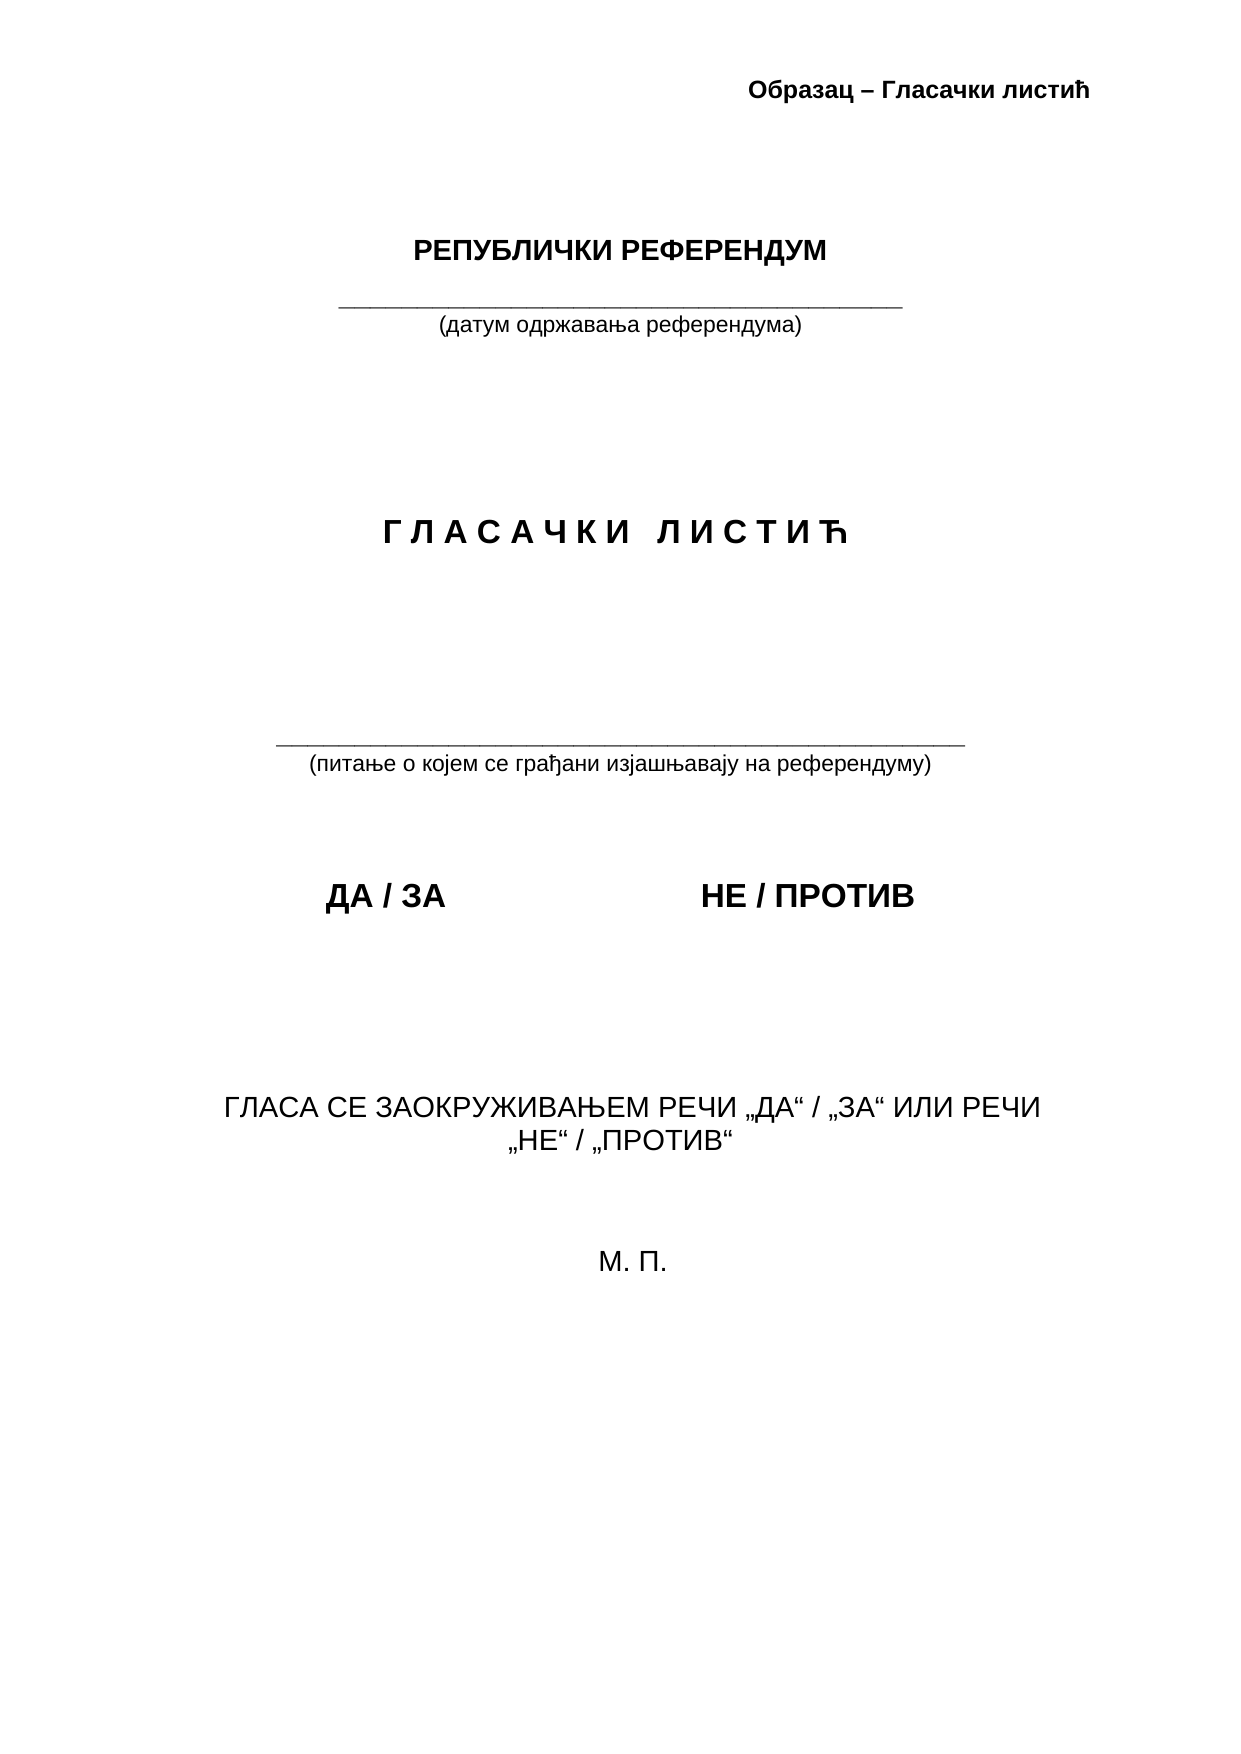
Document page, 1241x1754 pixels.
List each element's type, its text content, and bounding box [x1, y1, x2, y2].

text ____________________________________________ [150, 717, 1091, 750]
text ДА / ЗА НЕ / ПРОТИВ [150, 876, 1091, 915]
text ГЛАСА СЕ ЗАОКРУЖИВАЊЕМ РЕЧИ „ДА“ / „ЗА“ ИЛИ РЕЧИ „НЕ“ / „ПРОТИВ“ [194, 1090, 1047, 1157]
text ____________________________________ [150, 278, 1091, 311]
text Г Л А С А Ч К И Л И С Т И Ћ [150, 512, 1091, 551]
text (датум одржавања референдума) [150, 311, 1091, 337]
text М. П. [194, 1244, 1047, 1278]
text РЕПУБЛИЧКИ РЕФЕРЕНДУМ [150, 232, 1091, 266]
text (питање о којем се грађани изјашњавају на референдуму) [150, 750, 1091, 776]
